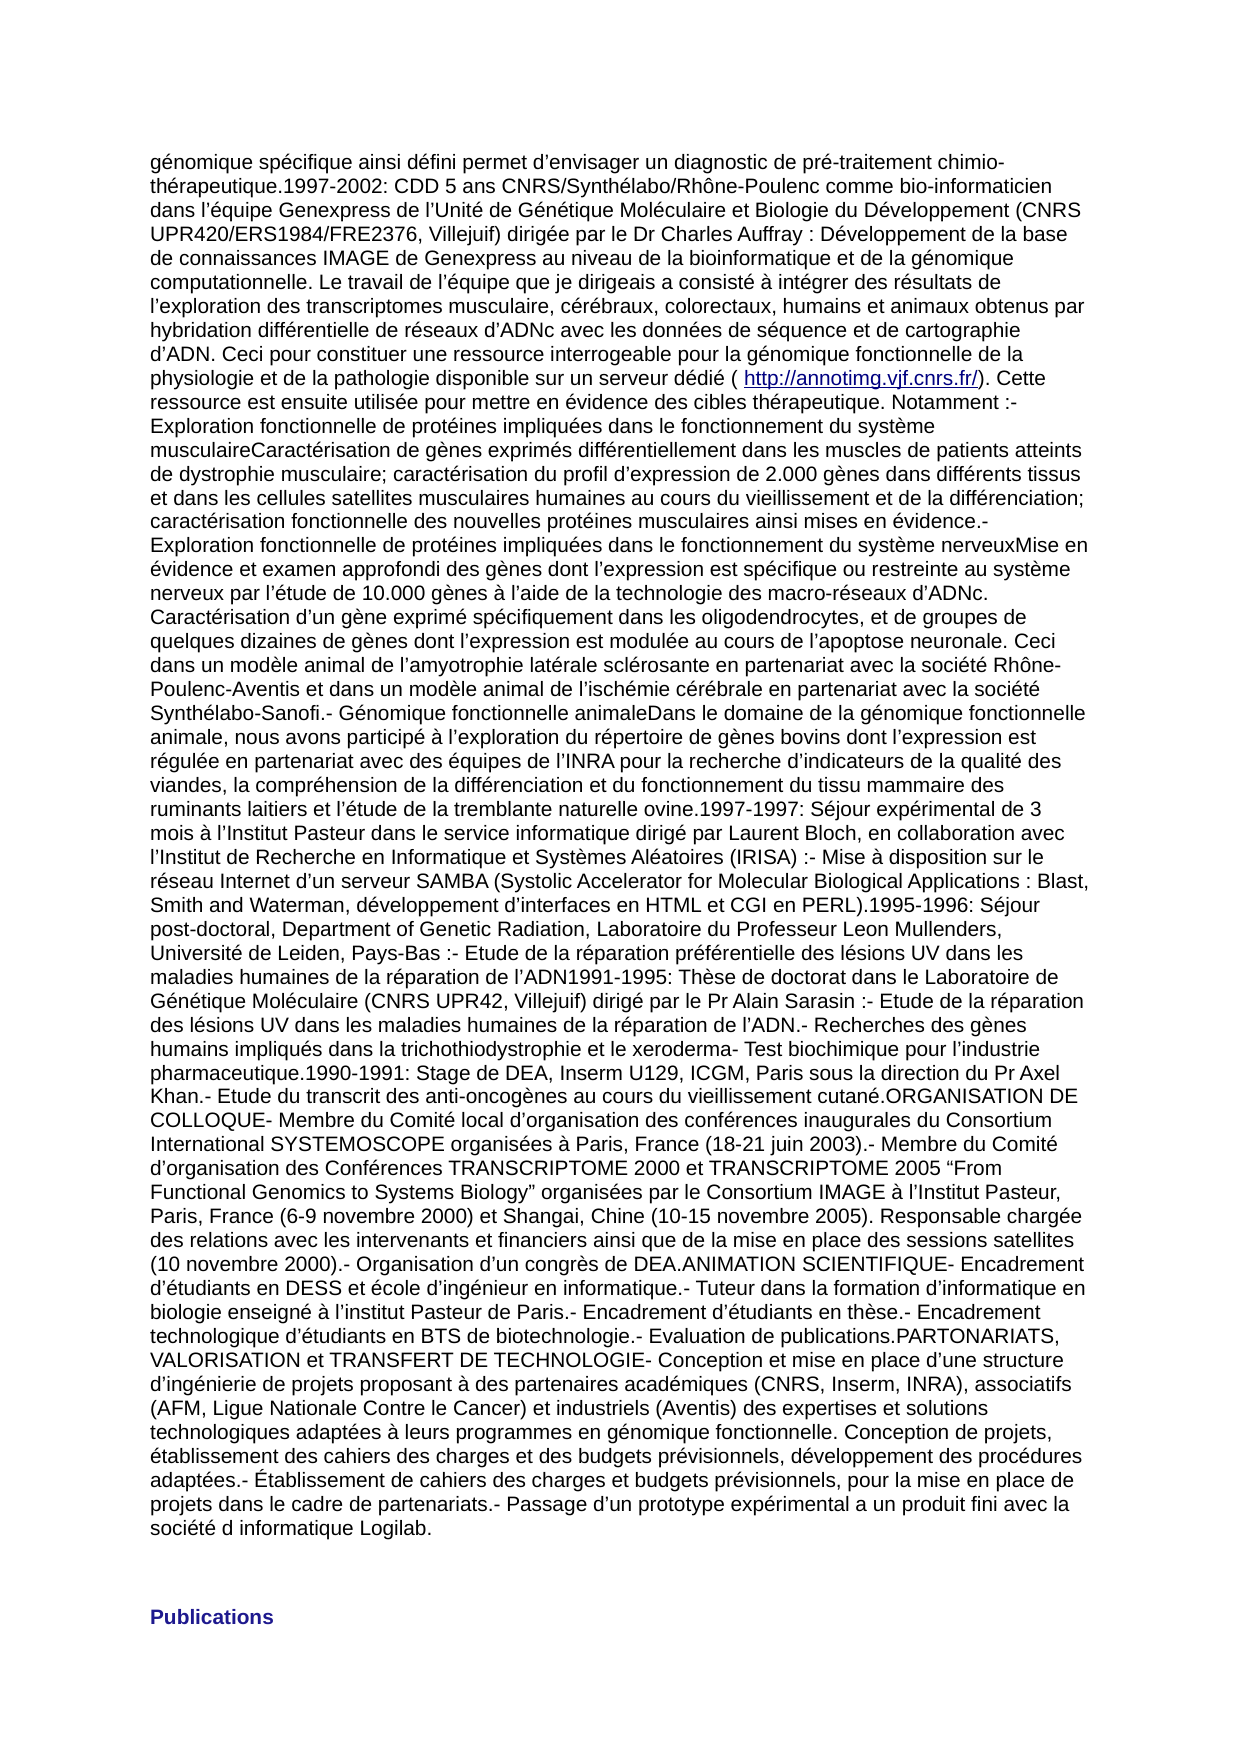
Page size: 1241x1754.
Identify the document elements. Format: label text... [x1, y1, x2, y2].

text génomique spécifique ainsi défini permet d’envisager un diagnostic de pré-traitement chimio-thérapeutique.1997-2002: CDD 5 ans CNRS/Synthélabo/Rhône-Poulenc comme bio-informaticien dans l’équipe Genexpress de l’Unité de Génétique Moléculaire et Biologie du Développement (CNRS UPR420/ERS1984/FRE2376, Villejuif) dirigée par le Dr Charles Auffray : Développement de la base de connaissances IMAGE de Genexpress au niveau de la bioinformatique et de la génomique computationnelle. Le travail de l’équipe que je dirigeais a consisté à intégrer des résultats de l’exploration des transcriptomes musculaire, cérébraux, colorectaux, humains et animaux obtenus par hybridation différentielle de réseaux d’ADNc avec les données de séquence et de cartographie d’ADN. Ceci pour constituer une ressource interrogeable pour la génomique fonctionnelle de la physiologie et de la pathologie disponible sur un serveur dédié ( http://annotimg.vjf.cnrs.fr/). Cette ressource est ensuite utilisée pour mettre en évidence des cibles thérapeutique. Notamment :- Exploration fonctionnelle de protéines impliquées dans le fonctionnement du système musculaireCaractérisation de gènes exprimés différentiellement dans les muscles de patients atteints de dystrophie musculaire; caractérisation du profil d’expression de 2.000 gènes dans différents tissus et dans les cellules satellites musculaires humaines au cours du vieillissement et de la différenciation; caractérisation fonctionnelle des nouvelles protéines musculaires ainsi mises en évidence.- Exploration fonctionnelle de protéines impliquées dans le fonctionnement du système nerveuxMise en évidence et examen approfondi des gènes dont l’expression est spécifique ou restreinte au système nerveux par l’étude de 10.000 gènes à l’aide de la technologie des macro-réseaux d’ADNc. Caractérisation d’un gène exprimé spécifiquement dans les oligodendrocytes, et de groupes de quelques dizaines de gènes dont l’expression est modulée au cours de l’apoptose neuronale. Ceci dans un modèle animal de l’amyotrophie latérale sclérosante en partenariat avec la société Rhône-Poulenc-Aventis et dans un modèle animal de l’ischémie cérébrale en partenariat avec la société Synthélabo-Sanofi.- Génomique fonctionnelle animaleDans le domaine de la génomique fonctionnelle animale, nous avons participé à l’exploration du répertoire de gènes bovins dont l’expression est régulée en partenariat avec des équipes de l’INRA pour la recherche d’indicateurs de la qualité des viandes, la compréhension de la différenciation et du fonctionnement du tissu mammaire des ruminants laitiers et l’étude de la tremblante naturelle ovine.1997-1997: Séjour expérimental de 3 mois à l’Institut Pasteur dans le service informatique dirigé par Laurent Bloch, en collaboration avec l’Institut de Recherche en Informatique et Systèmes Aléatoires (IRISA) :- Mise à disposition sur le réseau Internet d’un serveur SAMBA (Systolic Accelerator for Molecular Biological Applications : Blast, Smith and Waterman, développement d’interfaces en HTML et CGI en PERL).1995-1996: Séjour post-doctoral, Department of Genetic Radiation, Laboratoire du Professeur Leon Mullenders, Université de Leiden, Pays-Bas :- Etude de la réparation préférentielle des lésions UV dans les maladies humaines de la réparation de l’ADN1991-1995: Thèse de doctorat dans le Laboratoire de Génétique Moléculaire (CNRS UPR42, Villejuif) dirigé par le Pr Alain Sarasin :- Etude de la réparation des lésions UV dans les maladies humaines de la réparation de l’ADN.- Recherches des gènes humains impliqués dans la trichothiodystrophie et le xeroderma- Test biochimique pour l’industrie pharmaceutique.1990-1991: Stage de DEA, Inserm U129, ICGM, Paris sous la direction du Pr Axel Khan.- Etude du transcrit des anti-oncogènes au cours du vieillissement cutané.ORGANISATION DE COLLOQUE- Membre du Comité local d’organisation des conférences inaugurales du Consortium International SYSTEMOSCOPE organisées à Paris, France (18-21 juin 2003).- Membre du Comité d’organisation des Conférences TRANSCRIPTOME 2000 et TRANSCRIPTOME 2005 “From Functional Genomics to Systems Biology” organisées par le Consortium IMAGE à l’Institut Pasteur, Paris, France (6-9 novembre 2000) et Shangai, Chine (10-15 novembre 2005). Responsable chargée des relations avec les intervenants et financiers ainsi que de la mise en place des sessions satellites (10 novembre 2000).- Organisation d’un congrès de DEA.ANIMATION SCIENTIFIQUE- Encadrement d’étudiants en DESS et école d’ingénieur en informatique.- Tuteur dans la formation d’informatique en biologie enseigné à l’institut Pasteur de Paris.- Encadrement d’étudiants en thèse.- Encadrement technologique d’étudiants en BTS de biotechnologie.- Evaluation de publications.PARTONARIATS, VALORISATION et TRANSFERT DE TECHNOLOGIE- Conception et mise en place d’une structure d’ingénierie de projets proposant à des partenaires académiques (CNRS, Inserm, INRA), associatifs (AFM, Ligue Nationale Contre le Cancer) et industriels (Aventis) des expertises et solutions technologiques adaptées à leurs programmes en génomique fonctionnelle. Conception de projets, établissement des cahiers des charges et des budgets prévisionnels, développement des procédures adaptées.- Établissement de cahiers des charges et budgets prévisionnels, pour la mise en place de projets dans le cadre de partenariats.- Passage d’un prototype expérimental a un produit fini avec la société d informatique Logilab. [150, 150, 1090, 1539]
subtitle Publications [150, 1605, 1090, 1629]
